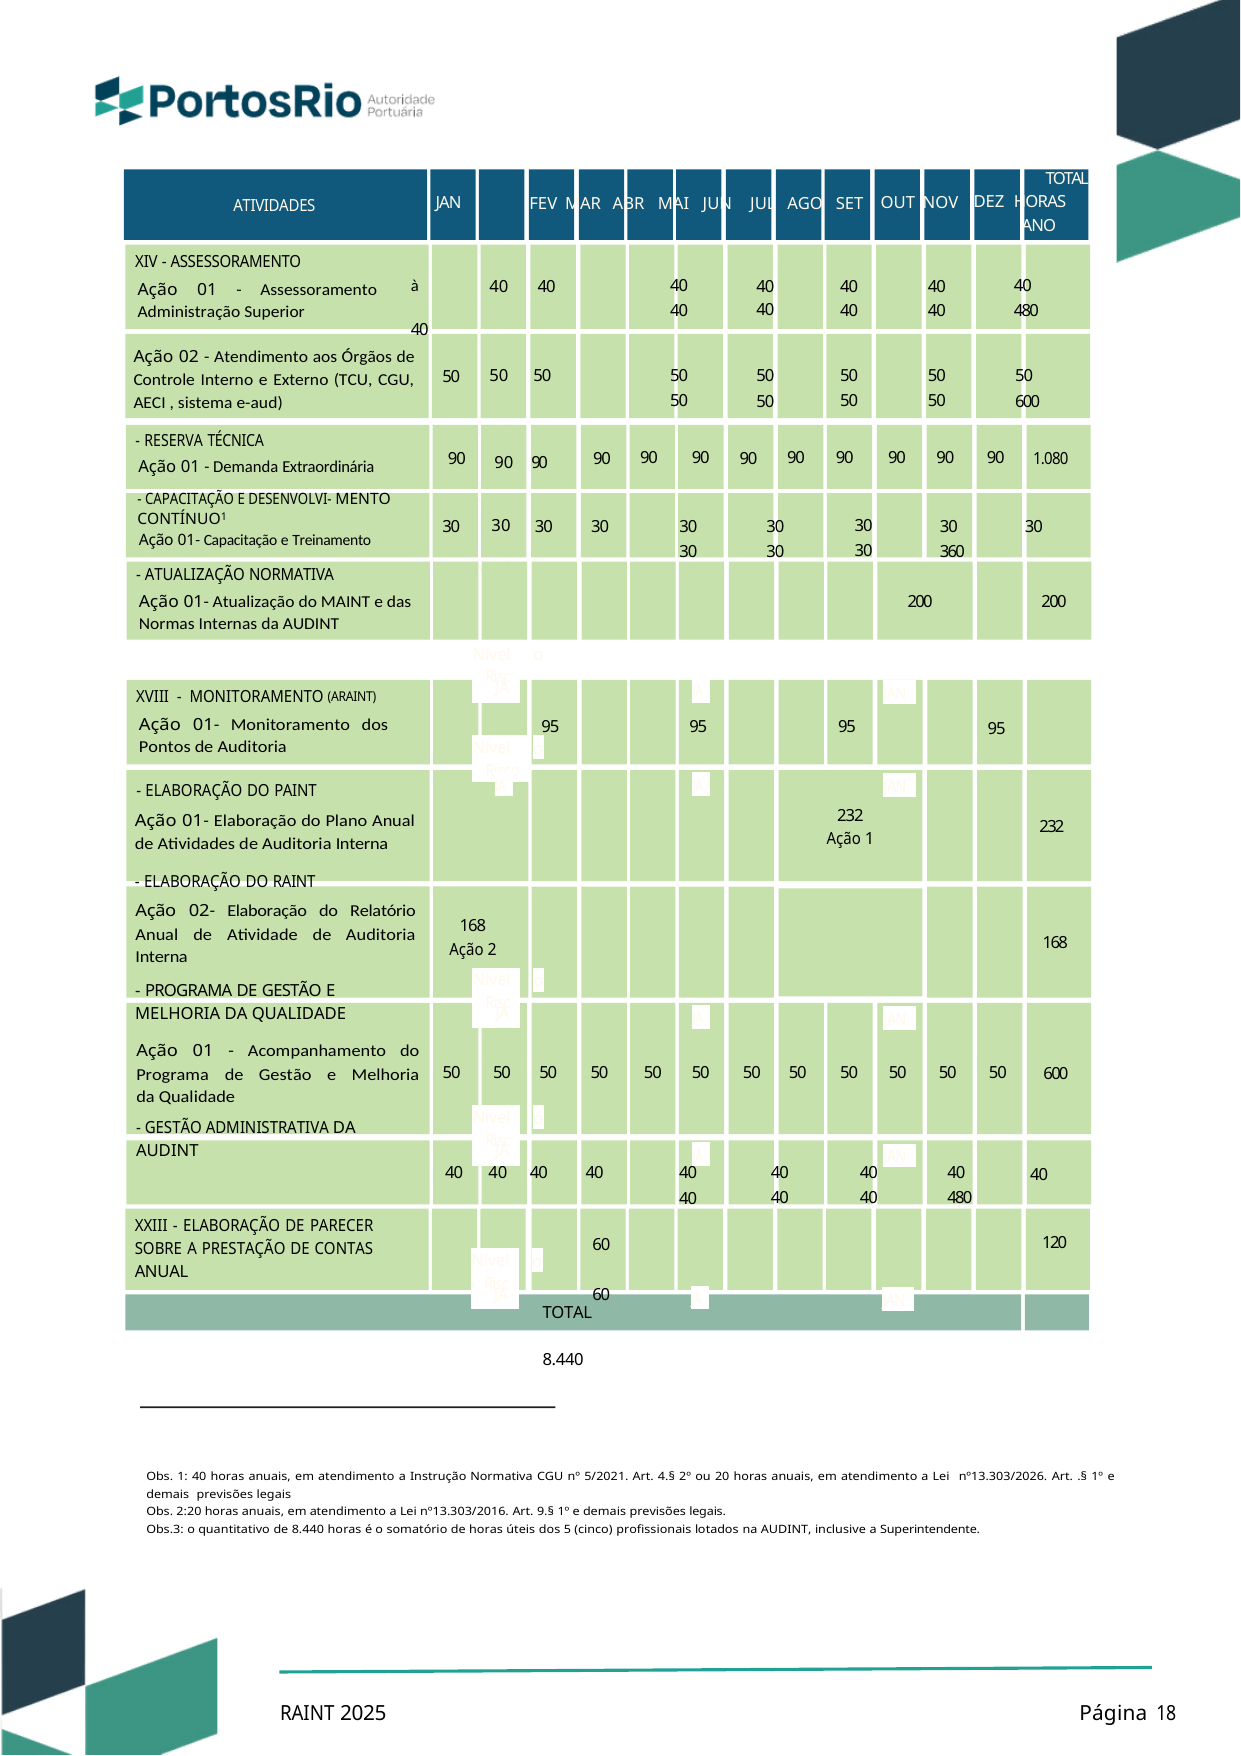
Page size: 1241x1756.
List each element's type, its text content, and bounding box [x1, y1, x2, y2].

text Nível [472, 488, 519, 503]
text Nível [471, 1249, 519, 1272]
text Nível Risco [472, 735, 531, 781]
text Risc JA [485, 673, 520, 698]
text Nível [472, 968, 520, 991]
text Risc JA [485, 999, 520, 1024]
text o [532, 489, 543, 493]
text JA [691, 1286, 709, 1309]
text JAN [883, 774, 916, 797]
text o [532, 419, 543, 424]
text JA [495, 772, 513, 796]
text Nível [471, 239, 519, 252]
text JA [692, 1005, 710, 1028]
text o [532, 1249, 543, 1272]
text JA [692, 772, 710, 796]
text JAN [883, 1144, 916, 1167]
text JA [692, 679, 710, 702]
text o [533, 735, 544, 759]
text JA [692, 1142, 710, 1166]
text JAN [883, 681, 916, 704]
text Risc JA [485, 1136, 520, 1162]
text o [533, 642, 544, 666]
text Nível [471, 328, 519, 342]
text JAN [882, 1287, 914, 1311]
text o [532, 240, 543, 244]
text Nível [472, 556, 520, 569]
text Nível [472, 1106, 520, 1128]
text Obs. 2:20 horas anuais, em atendimento a Lei nº13.303/2016. Art. 9.§ 1º e demais previsões legais. [146, 1504, 1241, 1518]
text Risc JA [484, 1279, 519, 1305]
text o [533, 968, 544, 991]
text o [533, 1106, 544, 1129]
text Obs.3: o quantitativo de 8.440 horas é o somatório de horas úteis dos 5 (cinco) profissionais lotados na AUDINT, inclusive a Superintendente. [146, 1521, 1241, 1536]
text Obs. 1: 40 horas anuais, em atendimento a Instrução Normativa CGU nº 5/2021. Art. 4.§ 2º ou 20 horas anuais, em atendimento a Lei nº13.303/2026. Art. .§ 1º e demais previsões legais [146, 1468, 1149, 1502]
text o [532, 329, 543, 333]
text Nível [472, 419, 519, 435]
text JAN [883, 1006, 916, 1030]
text Nível [472, 642, 520, 665]
